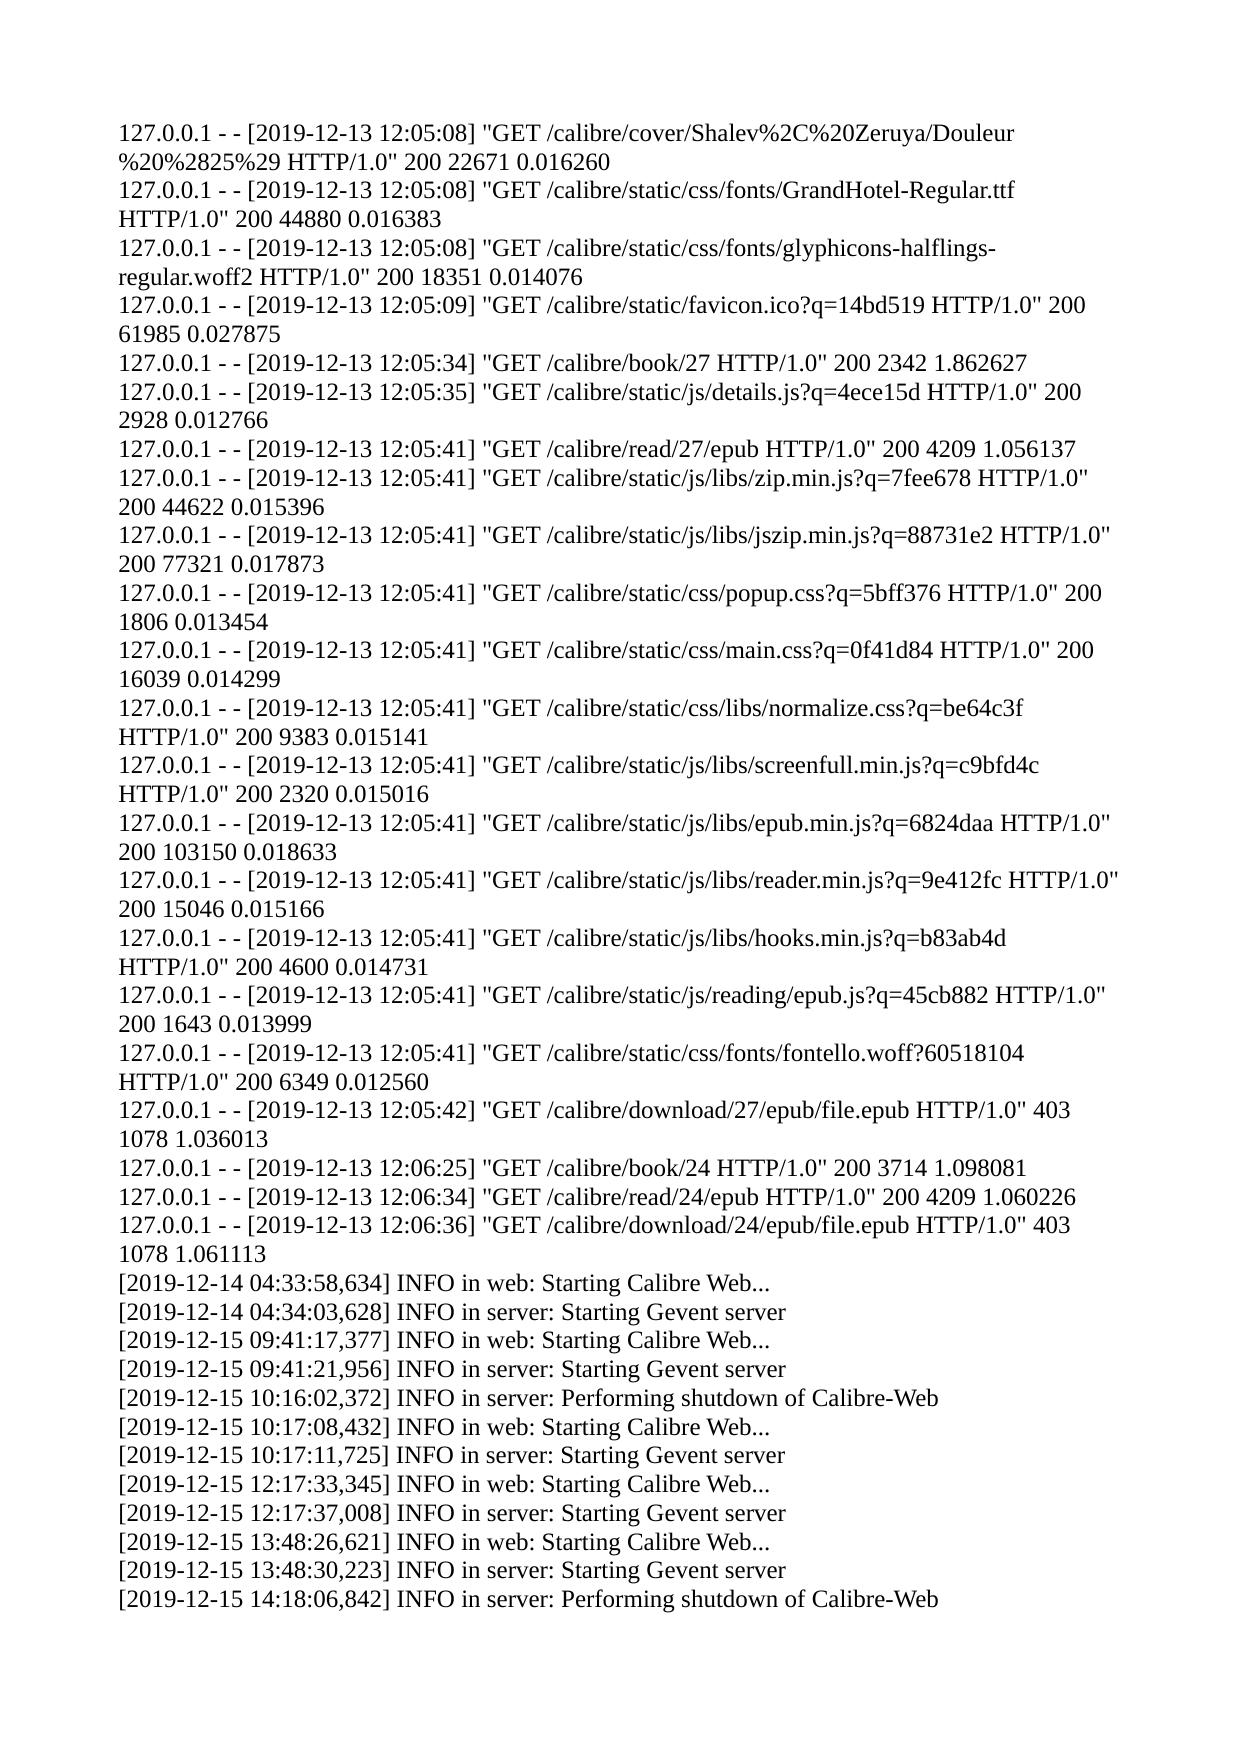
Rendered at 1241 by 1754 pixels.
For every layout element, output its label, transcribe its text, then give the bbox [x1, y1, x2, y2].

text 127.0.0.1 - - [2019-12-13 12:05:08] "GET /calibre/cover/Shalev%2C%20Zeruya/Douleur%20%2825%29 HTTP/1.0" 200 22671 0.016260 127.0.0.1 - - [2019-12-13 12:05:08] "GET /calibre/static/css/fonts/GrandHotel-Regular.ttf HTTP/1.0" 200 44880 0.016383 127.0.0.1 - - [2019-12-13 12:05:08] "GET /calibre/static/css/fonts/glyphicons-halflings-regular.woff2 HTTP/1.0" 200 18351 0.014076 127.0.0.1 - - [2019-12-13 12:05:09] "GET /calibre/static/favicon.ico?q=14bd519 HTTP/1.0" 200 61985 0.027875 127.0.0.1 - - [2019-12-13 12:05:34] "GET /calibre/book/27 HTTP/1.0" 200 2342 1.862627 127.0.0.1 - - [2019-12-13 12:05:35] "GET /calibre/static/js/details.js?q=4ece15d HTTP/1.0" 200 2928 0.012766 127.0.0.1 - - [2019-12-13 12:05:41] "GET /calibre/read/27/epub HTTP/1.0" 200 4209 1.056137 127.0.0.1 - - [2019-12-13 12:05:41] "GET /calibre/static/js/libs/zip.min.js?q=7fee678 HTTP/1.0" 200 44622 0.015396 127.0.0.1 - - [2019-12-13 12:05:41] "GET /calibre/static/js/libs/jszip.min.js?q=88731e2 HTTP/1.0" 200 77321 0.017873 127.0.0.1 - - [2019-12-13 12:05:41] "GET /calibre/static/css/popup.css?q=5bff376 HTTP/1.0" 200 1806 0.013454 127.0.0.1 - - [2019-12-13 12:05:41] "GET /calibre/static/css/main.css?q=0f41d84 HTTP/1.0" 200 16039 0.014299 127.0.0.1 - - [2019-12-13 12:05:41] "GET /calibre/static/css/libs/normalize.css?q=be64c3f HTTP/1.0" 200 9383 0.015141 127.0.0.1 - - [2019-12-13 12:05:41] "GET /calibre/static/js/libs/screenfull.min.js?q=c9bfd4c HTTP/1.0" 200 2320 0.015016 127.0.0.1 - - [2019-12-13 12:05:41] "GET /calibre/static/js/libs/epub.min.js?q=6824daa HTTP/1.0" 200 103150 0.018633 127.0.0.1 - - [2019-12-13 12:05:41] "GET /calibre/static/js/libs/reader.min.js?q=9e412fc HTTP/1.0" 200 15046 0.015166 127.0.0.1 - - [2019-12-13 12:05:41] "GET /calibre/static/js/libs/hooks.min.js?q=b83ab4d HTTP/1.0" 200 4600 0.014731 127.0.0.1 - - [2019-12-13 12:05:41] "GET /calibre/static/js/reading/epub.js?q=45cb882 HTTP/1.0" 200 1643 0.013999 127.0.0.1 - - [2019-12-13 12:05:41] "GET /calibre/static/css/fonts/fontello.woff?60518104 HTTP/1.0" 200 6349 0.012560 127.0.0.1 - - [2019-12-13 12:05:42] "GET /calibre/download/27/epub/file.epub HTTP/1.0" 403 1078 1.036013 127.0.0.1 - - [2019-12-13 12:06:25] "GET /calibre/book/24 HTTP/1.0" 200 3714 1.098081 127.0.0.1 - - [2019-12-13 12:06:34] "GET /calibre/read/24/epub HTTP/1.0" 200 4209 1.060226 127.0.0.1 - - [2019-12-13 12:06:36] "GET /calibre/download/24/epub/file.epub HTTP/1.0" 403 1078 1.061113 [2019-12-14 04:33:58,634] INFO in web: Starting Calibre Web... [2019-12-14 04:34:03,628] INFO in server: Starting Gevent server [2019-12-15 09:41:17,377] INFO in web: Starting Calibre Web... [2019-12-15 09:41:21,956] INFO in server: Starting Gevent server [2019-12-15 10:16:02,372] INFO in server: Performing shutdown of Calibre-Web [2019-12-15 10:17:08,432] INFO in web: Starting Calibre Web... [2019-12-15 10:17:11,725] INFO in server: Starting Gevent server [2019-12-15 12:17:33,345] INFO in web: Starting Calibre Web... [2019-12-15 12:17:37,008] INFO in server: Starting Gevent server [2019-12-15 13:48:26,621] INFO in web: Starting Calibre Web... [2019-12-15 13:48:30,223] INFO in server: Starting Gevent server [2019-12-15 14:18:06,842] INFO in server: Performing shutdown of Calibre-Web [118, 118, 1122, 1613]
